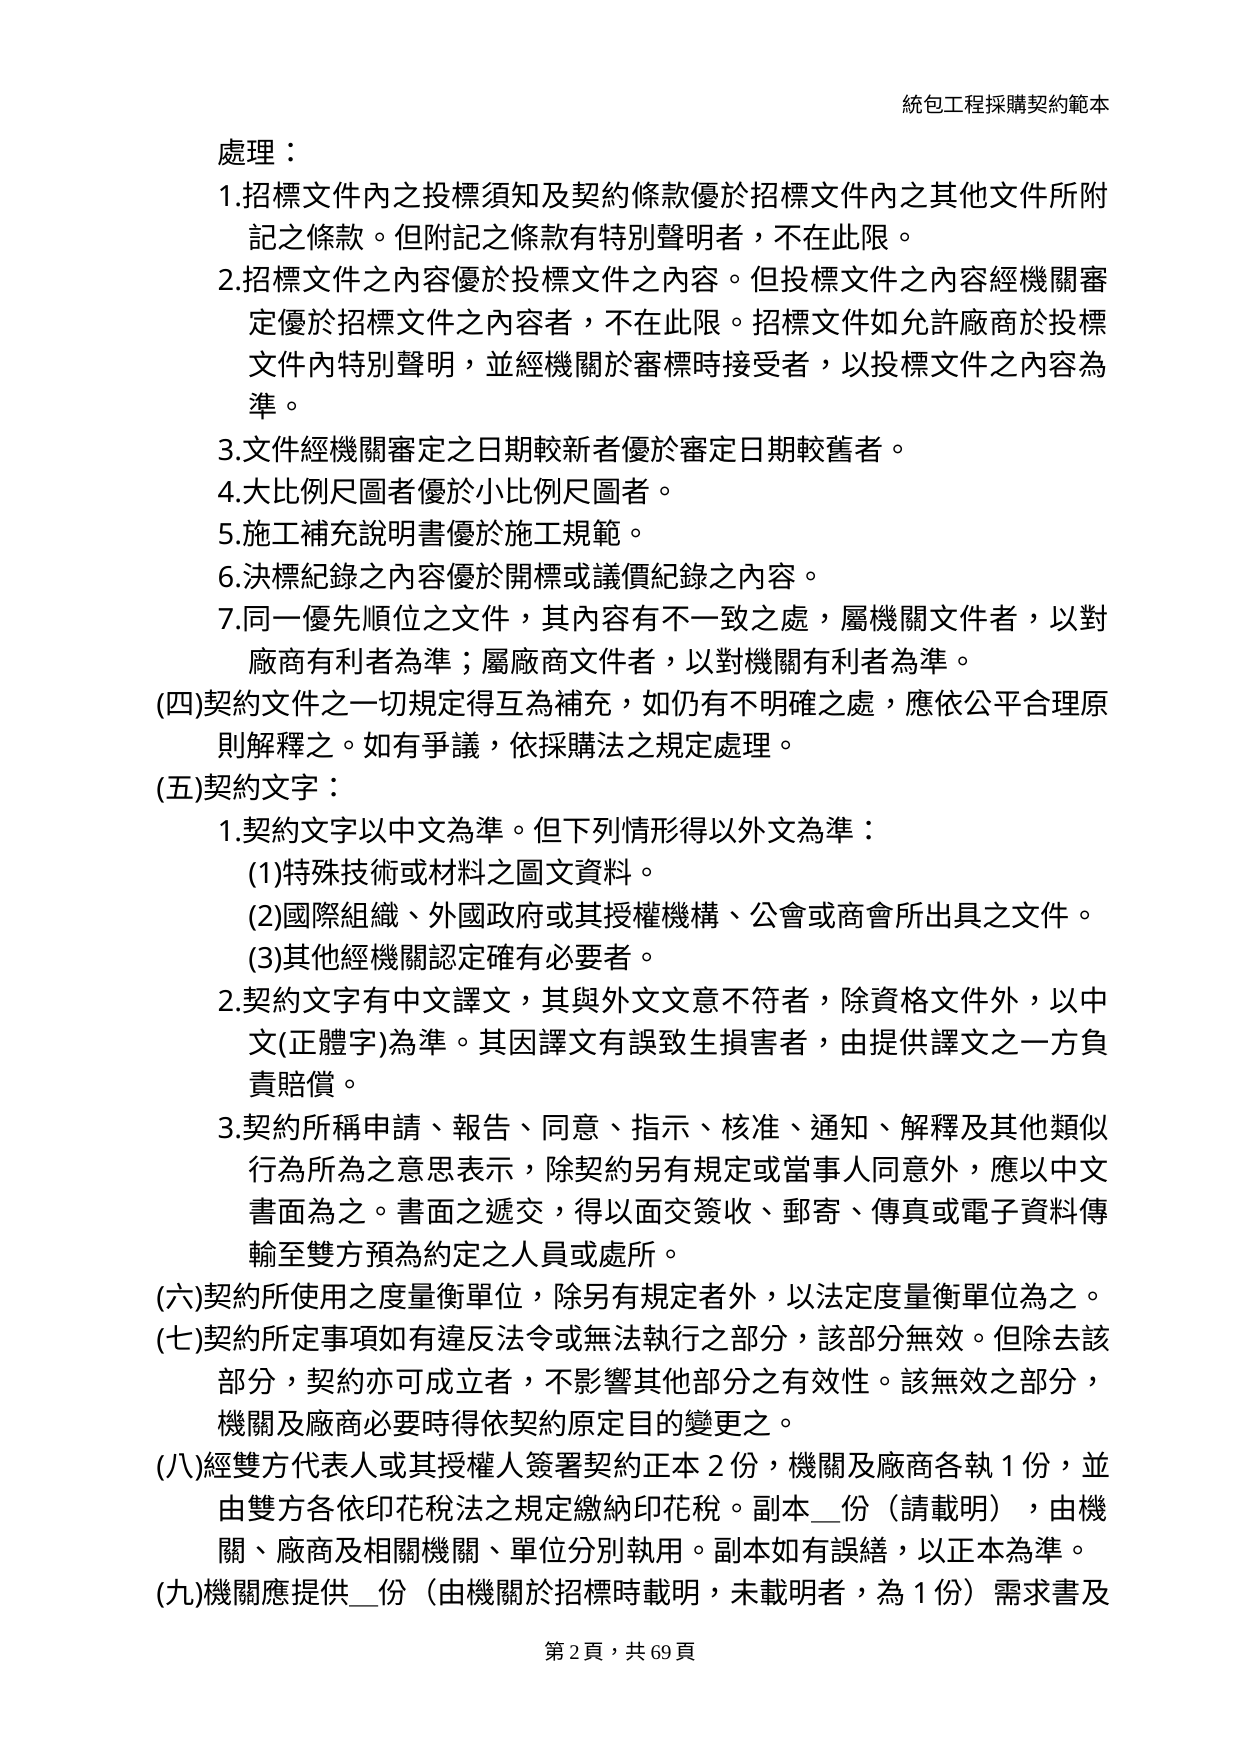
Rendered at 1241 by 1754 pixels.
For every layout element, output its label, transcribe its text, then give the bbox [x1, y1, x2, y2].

text (六)契約所使用之度量衡單位，除另有規定者外，以法定度量衡單位為之。 [156, 1273, 1110, 1316]
text 5.施工補充說明書優於施工規範。 [217, 511, 1110, 553]
text 處理： [156, 130, 1110, 172]
text (七)契約所定事項如有違反法令或無法執行之部分，該部分無效。但除去該部分，契約亦可成立者，不影響其他部分之有效性。該無效之部分，機關及廠商必要時得依契約原定目的變更之。 [156, 1316, 1110, 1443]
text (2)國際組織、外國政府或其授權機構、公會或商會所出具之文件。 [248, 892, 1110, 935]
text (四)契約文件之一切規定得互為補充，如仍有不明確之處，應依公平合理原則解釋之。如有爭議，依採購法之規定處理。 [156, 680, 1110, 765]
text (五)契約文字： [156, 765, 1110, 807]
text (3)其他經機關認定確有必要者。 [248, 935, 1110, 977]
text 2.招標文件之內容優於投標文件之內容。但投標文件之內容經機關審定優於招標文件之內容者，不在此限。招標文件如允許廠商於投標文件內特別聲明，並經機關於審標時接受者，以投標文件之內容為準。 [217, 257, 1110, 426]
text 3.契約所稱申請、報告、同意、指示、核准、通知、解釋及其他類似行為所為之意思表示，除契約另有規定或當事人同意外，應以中文書面為之。書面之遞交，得以面交簽收、郵寄、傳真或電子資料傳輸至雙方預為約定之人員或處所。 [217, 1104, 1110, 1273]
text 7.同一優先順位之文件，其內容有不一致之處，屬機關文件者，以對廠商有利者為準；屬廠商文件者，以對機關有利者為準。 [217, 596, 1110, 680]
text 2.契約文字有中文譯文，其與外文文意不符者，除資格文件外，以中文(正體字)為準。其因譯文有誤致生損害者，由提供譯文之一方負責賠償。 [217, 977, 1110, 1104]
text 6.決標紀錄之內容優於開標或議價紀錄之內容。 [217, 553, 1110, 596]
text 1.招標文件內之投標須知及契約條款優於招標文件內之其他文件所附記之條款。但附記之條款有特別聲明者，不在此限。 [217, 172, 1110, 257]
text 3.文件經機關審定之日期較新者優於審定日期較舊者。 [217, 426, 1110, 468]
text (九)機關應提供＿份（由機關於招標時載明，未載明者，為1份）需求書及 [156, 1570, 1110, 1612]
text 1.契約文字以中文為準。但下列情形得以外文為準： [217, 807, 1110, 850]
text 4.大比例尺圖者優於小比例尺圖者。 [217, 468, 1110, 511]
text (八)經雙方代表人或其授權人簽署契約正本2份，機關及廠商各執1份，並由雙方各依印花稅法之規定繳納印花稅。副本＿份（請載明），由機關、廠商及相關機關、單位分別執用。副本如有誤繕，以正本為準。 [156, 1443, 1110, 1570]
text (1)特殊技術或材料之圖文資料。 [248, 850, 1110, 892]
